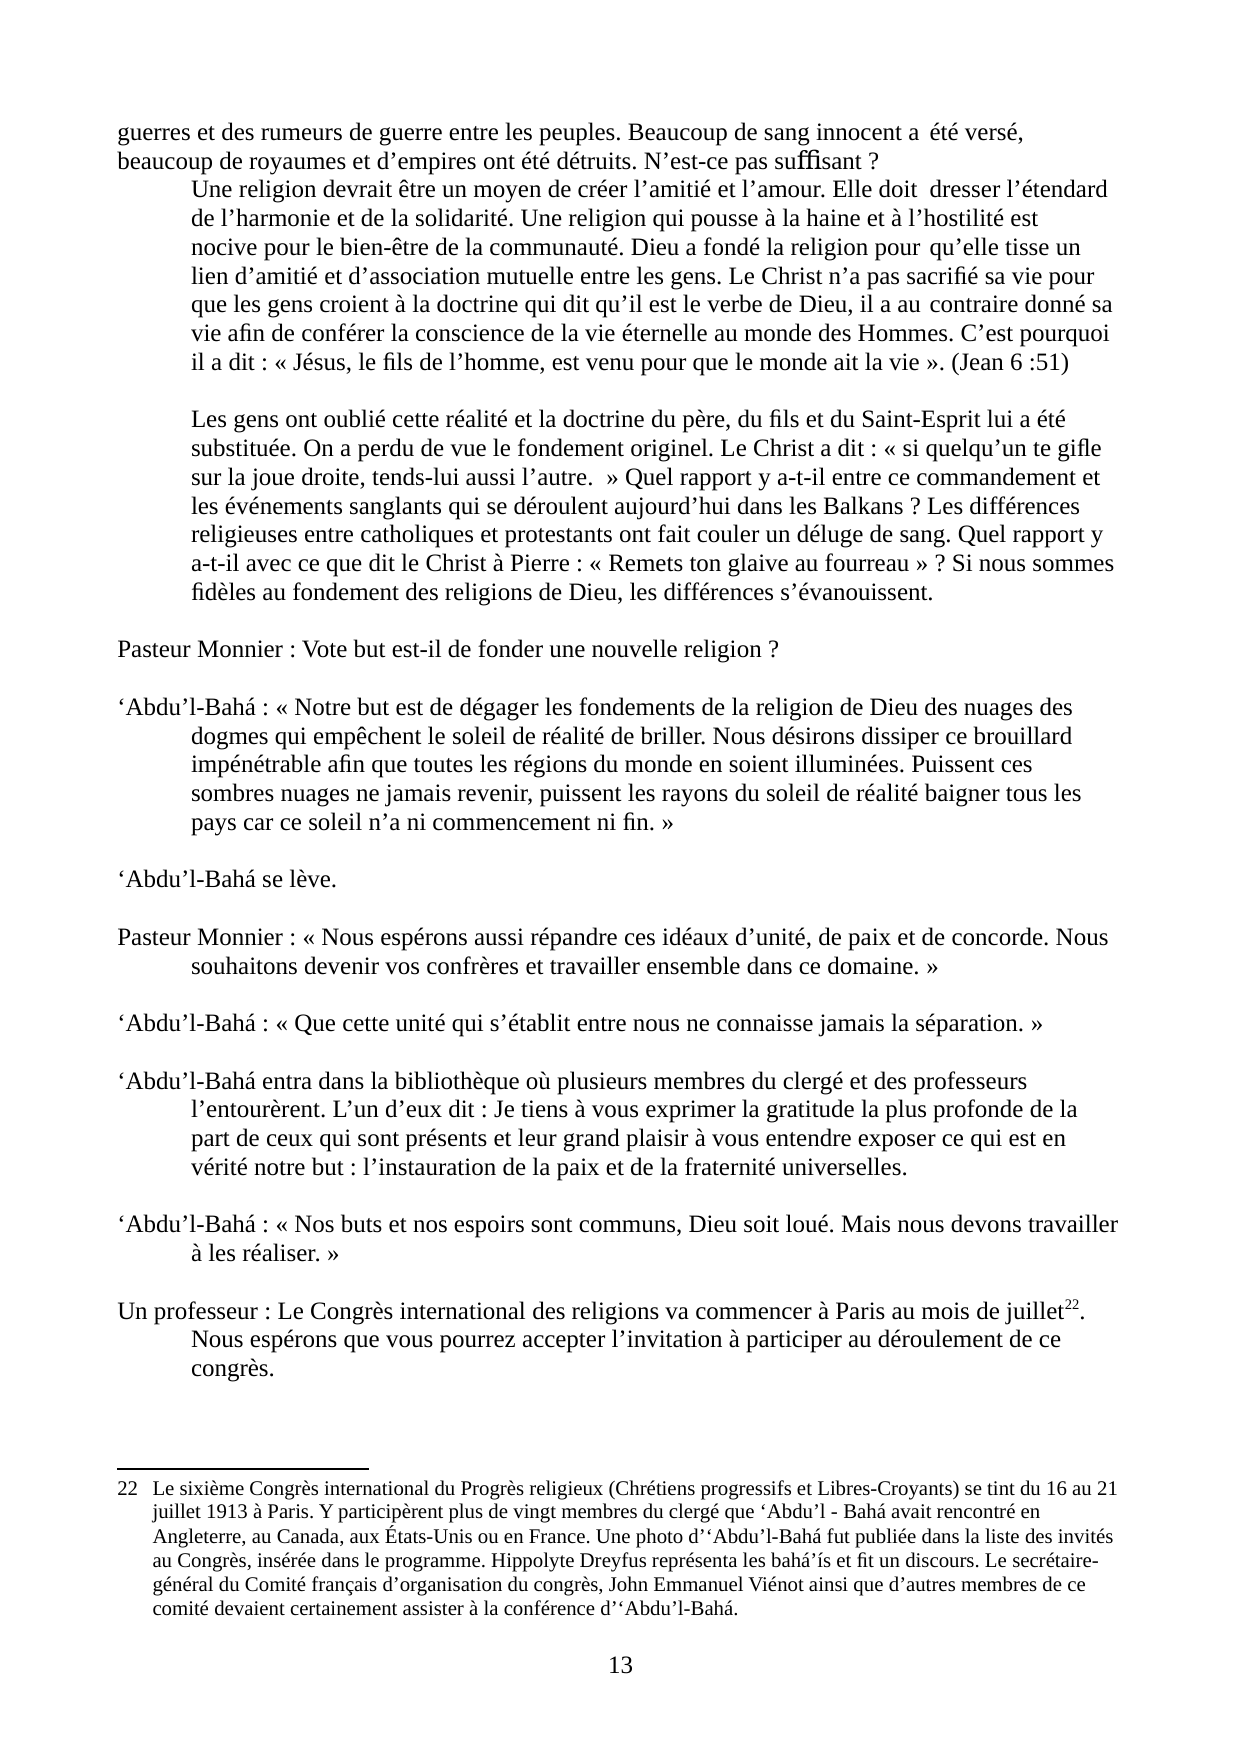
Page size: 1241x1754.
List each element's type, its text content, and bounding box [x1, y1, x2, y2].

text ‘Abdu’l-Bahá se lève. [117, 864, 1123, 893]
text Une religion devrait être un moyen de créer l’amitié et l’amour. Elle doit dresser l’étendard de l’harmonie et de la solidarité. Une religion qui pousse à la haine et à l’hostilité est nocive pour le bien-être de la communauté. Dieu a fondé la religion pour qu’elle tisse un lien d’amitié et d’association mutuelle entre les gens. Le Christ n’a pas sacriﬁé sa vie pour que les gens croient à la doctrine qui dit qu’il est le verbe de Dieu, il a au contraire donné sa vie aﬁn de conférer la conscience de la vie éternelle au monde des Hommes. C’est pourquoi il a dit : « Jésus, le ﬁls de l’homme, est venu pour que le monde ait la vie ». (Jean 6 :51) [117, 174, 1123, 376]
text guerres et des rumeurs de guerre entre les peuples. Beaucoup de sang innocent a été versé, beaucoup de royaumes et d’empires ont été détruits. N’est-ce pas suﬃsant ? [117, 117, 1123, 174]
text Le sixième Congrès international du Progrès religieux (Chrétiens progressifs et Libres-Croyants) se tint du 16 au 21 juillet 1913 à Paris. Y participèrent plus de vingt membres du clergé que ‘Abdu’l - Bahá avait rencontré en Angleterre, au Canada, aux États-Unis ou en France. Une photo d’‘Abdu’l-Bahá fut publiée dans la liste des invités au Congrès, insérée dans le programme. Hippolyte Dreyfus représenta les bahá’ís et ﬁt un discours. Le secrétaire-général du Comité français d’organisation du congrès, John Emmanuel Viénot ainsi que d’autres membres de ce comité devaient certainement assister à la conférence d’‘Abdu’l-Bahá. [117, 1475, 1123, 1620]
text ‘Abdu’l-Bahá : « Nos buts et nos espoirs sont communs, Dieu soit loué. Mais nous devons travailler à les réaliser. » [117, 1209, 1123, 1267]
text Pasteur Monnier : Vote but est-il de fonder une nouvelle religion ? [117, 634, 1123, 663]
text ‘Abdu’l-Bahá : « Que cette unité qui s’établit entre nous ne connaisse jamais la séparation. » [117, 1008, 1123, 1037]
text Un professeur : Le Congrès international des religions va commencer à Paris au mois de juillet. Nous espérons que vous pourrez accepter l’invitation à participer au déroulement de ce congrès. [117, 1296, 1123, 1382]
text Pasteur Monnier : « Nous espérons aussi répandre ces idéaux d’unité, de paix et de concorde. Nous souhaitons devenir vos confrères et travailler ensemble dans ce domaine. » [117, 922, 1123, 979]
text ‘Abdu’l-Bahá : « Notre but est de dégager les fondements de la religion de Dieu des nuages des dogmes qui empêchent le soleil de réalité de briller. Nous désirons dissiper ce brouillard impénétrable aﬁn que toutes les régions du monde en soient illuminées. Puissent ces sombres nuages ne jamais revenir, puissent les rayons du soleil de réalité baigner tous les pays car ce soleil n’a ni commencement ni ﬁn. » [117, 692, 1123, 836]
text Les gens ont oublié cette réalité et la doctrine du père, du ﬁls et du Saint-Esprit lui a été substituée. On a perdu de vue le fondement originel. Le Christ a dit : « si quelqu’un te giﬂe sur la joue droite, tends-lui aussi l’autre. » Quel rapport y a-t-il entre ce commandement et les événements sanglants qui se déroulent aujourd’hui dans les Balkans ? Les différences religieuses entre catholiques et protestants ont fait couler un déluge de sang. Quel rapport y a-t-il avec ce que dit le Christ à Pierre : « Remets ton glaive au fourreau » ? Si nous sommes ﬁdèles au fondement des religions de Dieu, les différences s’évanouissent. [117, 404, 1123, 606]
text ‘Abdu’l-Bahá entra dans la bibliothèque où plusieurs membres du clergé et des professeurs l’entourèrent. L’un d’eux dit : Je tiens à vous exprimer la gratitude la plus profonde de la part de ceux qui sont présents et leur grand plaisir à vous entendre exposer ce qui est en vérité notre but : l’instauration de la paix et de la fraternité universelles. [117, 1066, 1123, 1181]
